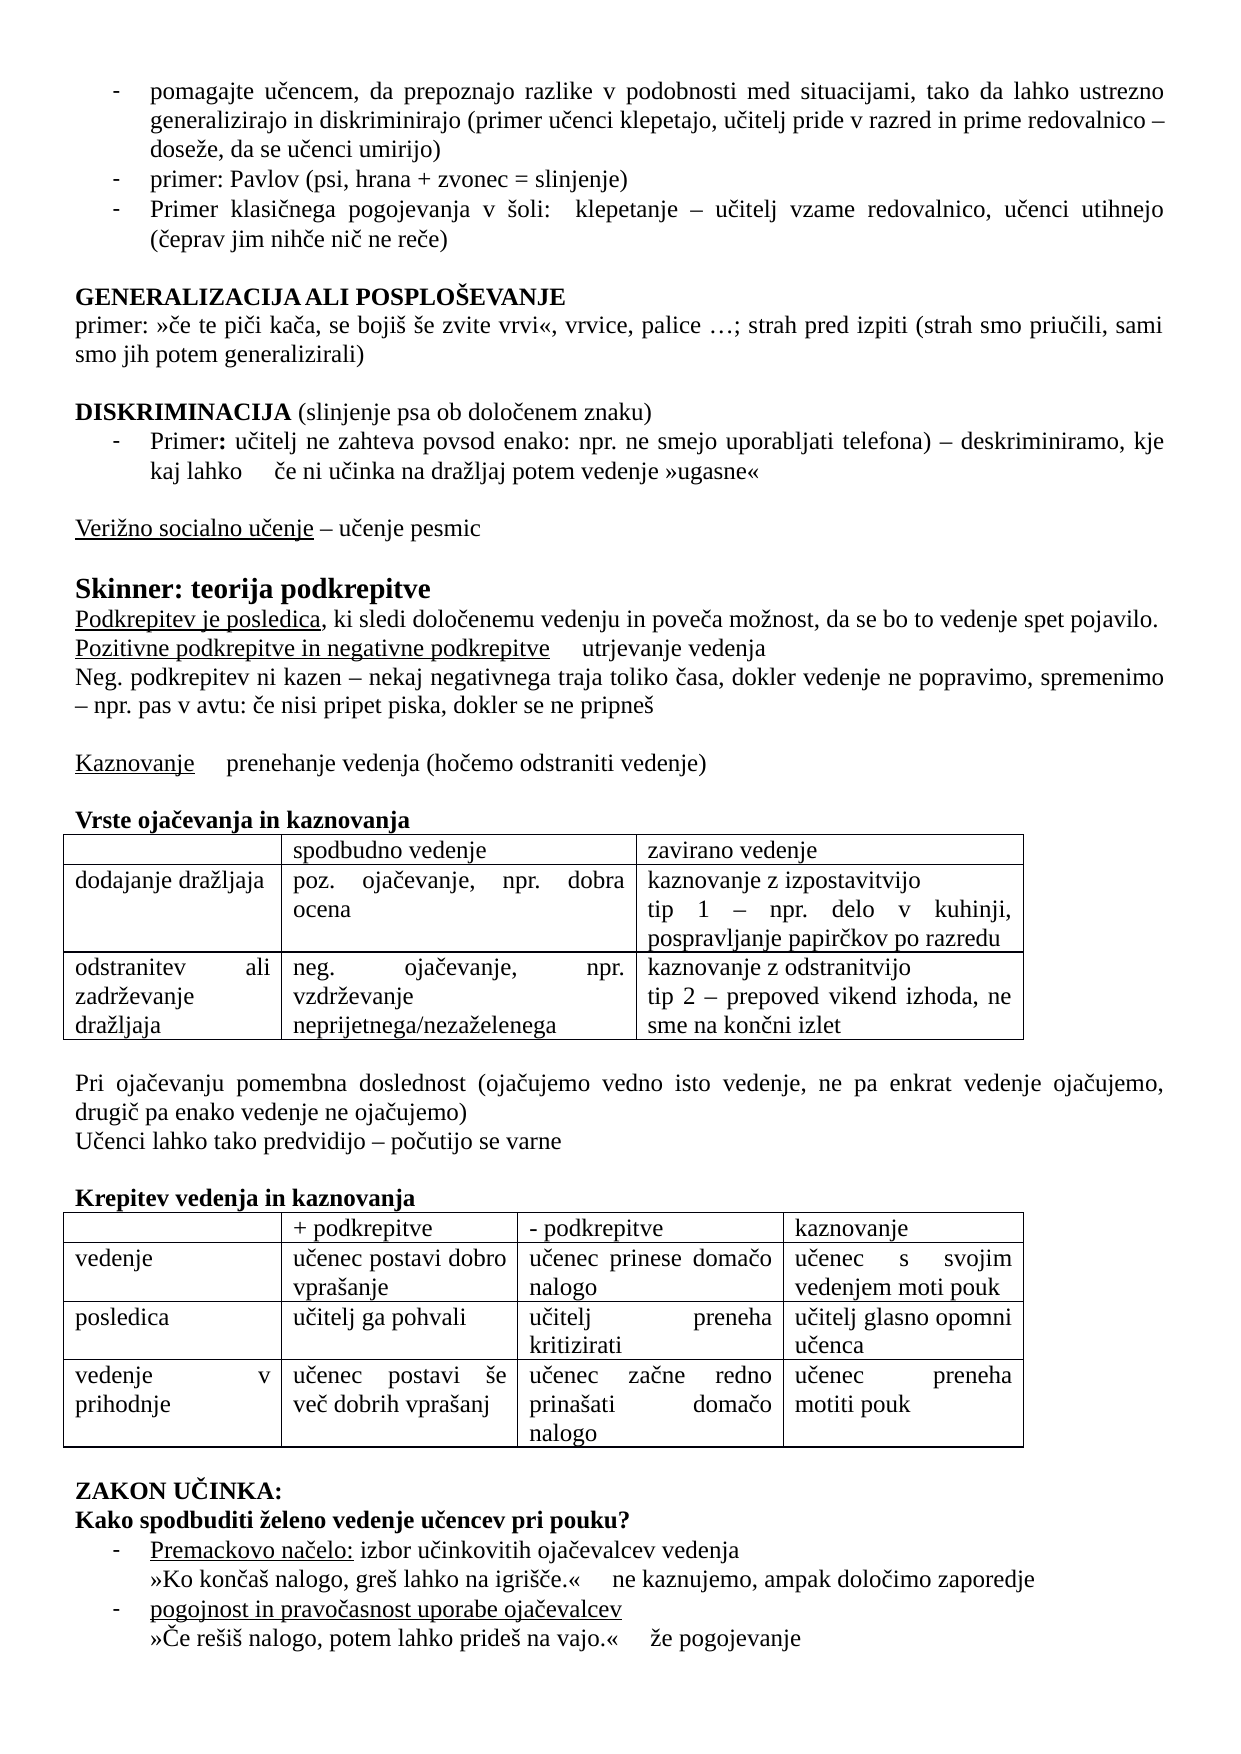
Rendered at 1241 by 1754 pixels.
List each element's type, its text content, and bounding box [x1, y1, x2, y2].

table_cell poz. ojačevanje, npr. dobra ocena [282, 865, 636, 951]
table_cell učitelj preneha kritizirati [518, 1302, 783, 1359]
text Neg. podkrepitev ni kazen – nekaj negativnega traja toliko časa, dokler vedenje ne popravimo, spremenimo – npr. pas v avtu: če nisi pripet piska, dokler se ne pripneš [75, 662, 1165, 719]
table_cell vedenje [64, 1243, 281, 1301]
text »Če rešiš nalogo, potem lahko prideš na vajo.«  že pogojevanje [150, 1623, 1165, 1652]
list Premackovo načelo: izbor učinkovitih ojačevalcev vedenja [112, 1534, 1165, 1564]
text Pozitivne podkrepitve in negativne podkrepitve  utrjevanje vedenja [75, 633, 1165, 662]
text GENERALIZACIJA ALI POSPLOŠEVANJE [75, 282, 1165, 310]
list Primer klasičnega pogojevanja v šoli: klepetanje – učitelj vzame redovalnico, učenci utihnejo (čeprav jim nihče nič ne reče) [112, 193, 1165, 253]
table_header [64, 835, 281, 864]
text Pri ojačevanju pomembna doslednost (ojačujemo vedno isto vedenje, ne pa enkrat vedenje ojačujemo, drugič pa enako vedenje ne ojačujemo) [75, 1068, 1165, 1126]
text Kako spodbuditi želeno vedenje učencev pri pouku? [75, 1505, 1165, 1534]
table_cell učenec preneha motiti pouk [784, 1360, 1023, 1446]
table_cell dodajanje dražljaja [64, 865, 281, 951]
table_header - podkrepitve [518, 1213, 783, 1242]
text Verižno socialno učenje – učenje pesmic [75, 513, 1165, 542]
text Skinner: teorija podkrepitve [75, 571, 1165, 604]
table_header + podkrepitve [282, 1213, 517, 1242]
list pogojnost in pravočasnost uporabe ojačevalcev [112, 1593, 1165, 1623]
text ZAKON UČINKA: [75, 1476, 1165, 1505]
text »Ko končaš nalogo, greš lahko na igrišče.«  ne kaznujemo, ampak določimo zaporedje [150, 1564, 1165, 1593]
table_cell kaznovanje z odstranitvijo tip 2 – prepoved vikend izhoda, ne sme na končni izlet [637, 953, 1023, 1039]
table_cell učenec prinese domačo nalogo [518, 1243, 783, 1301]
list Primer: učitelj ne zahteva povsod enako: npr. ne smejo uporabljati telefona) – deskriminiramo, kje kaj lahko  če ni učinka na dražljaj potem vedenje »ugasne« [112, 425, 1165, 484]
table_cell odstranitev ali zadrževanje dražljaja [64, 953, 281, 1039]
text Krepitev vedenja in kaznovanja [75, 1183, 1165, 1212]
list pomagajte učencem, da prepoznajo razlike v podobnosti med situacijami, tako da lahko ustrezno generalizirajo in diskriminirajo (primer učenci klepetajo, učitelj pride v razred in prime redovalnico – doseže, da se učenci umirijo) [112, 75, 1165, 163]
table_cell učitelj glasno opomni učenca [784, 1302, 1023, 1359]
table_header [64, 1213, 281, 1242]
table_cell vedenje v prihodnje [64, 1360, 281, 1446]
text Vrste ojačevanja in kaznovanja [75, 806, 1165, 834]
table_header spodbudno vedenje [282, 835, 636, 864]
text primer: »če te piči kača, se bojiš še zvite vrvi«, vrvice, palice …; strah pred izpiti (strah smo priučili, sami smo jih potem generalizirali) [75, 310, 1165, 368]
table_cell učenec začne redno prinašati domačo nalogo [518, 1360, 783, 1446]
table_header zavirano vedenje [637, 835, 1023, 864]
table_header kaznovanje [784, 1213, 1023, 1242]
table_cell kaznovanje z izpostavitvijo tip 1 – npr. delo v kuhinji, pospravljanje papirčkov po razredu [637, 865, 1023, 951]
text DISKRIMINACIJA (slinjenje psa ob določenem znaku) [75, 397, 1165, 425]
text Učenci lahko tako predvidijo – počutijo se varne [75, 1126, 1165, 1155]
table_cell učenec postavi dobro vprašanje [282, 1243, 517, 1301]
table_cell učitelj ga pohvali [282, 1302, 517, 1359]
table_cell učenec postavi še več dobrih vprašanj [282, 1360, 517, 1446]
table_cell posledica [64, 1302, 281, 1359]
text Kaznovanje  prenehanje vedenja (hočemo odstraniti vedenje) [75, 748, 1165, 777]
table_cell učenec s svojim vedenjem moti pouk [784, 1243, 1023, 1301]
table_cell neg. ojačevanje, npr. vzdrževanje neprijetnega/nezaželenega [282, 953, 636, 1039]
text Podkrepitev je posledica, ki sledi določenemu vedenju in poveča možnost, da se bo to vedenje spet pojavilo. [75, 604, 1165, 633]
list primer: Pavlov (psi, hrana + zvonec = slinjenje) [112, 163, 1165, 193]
